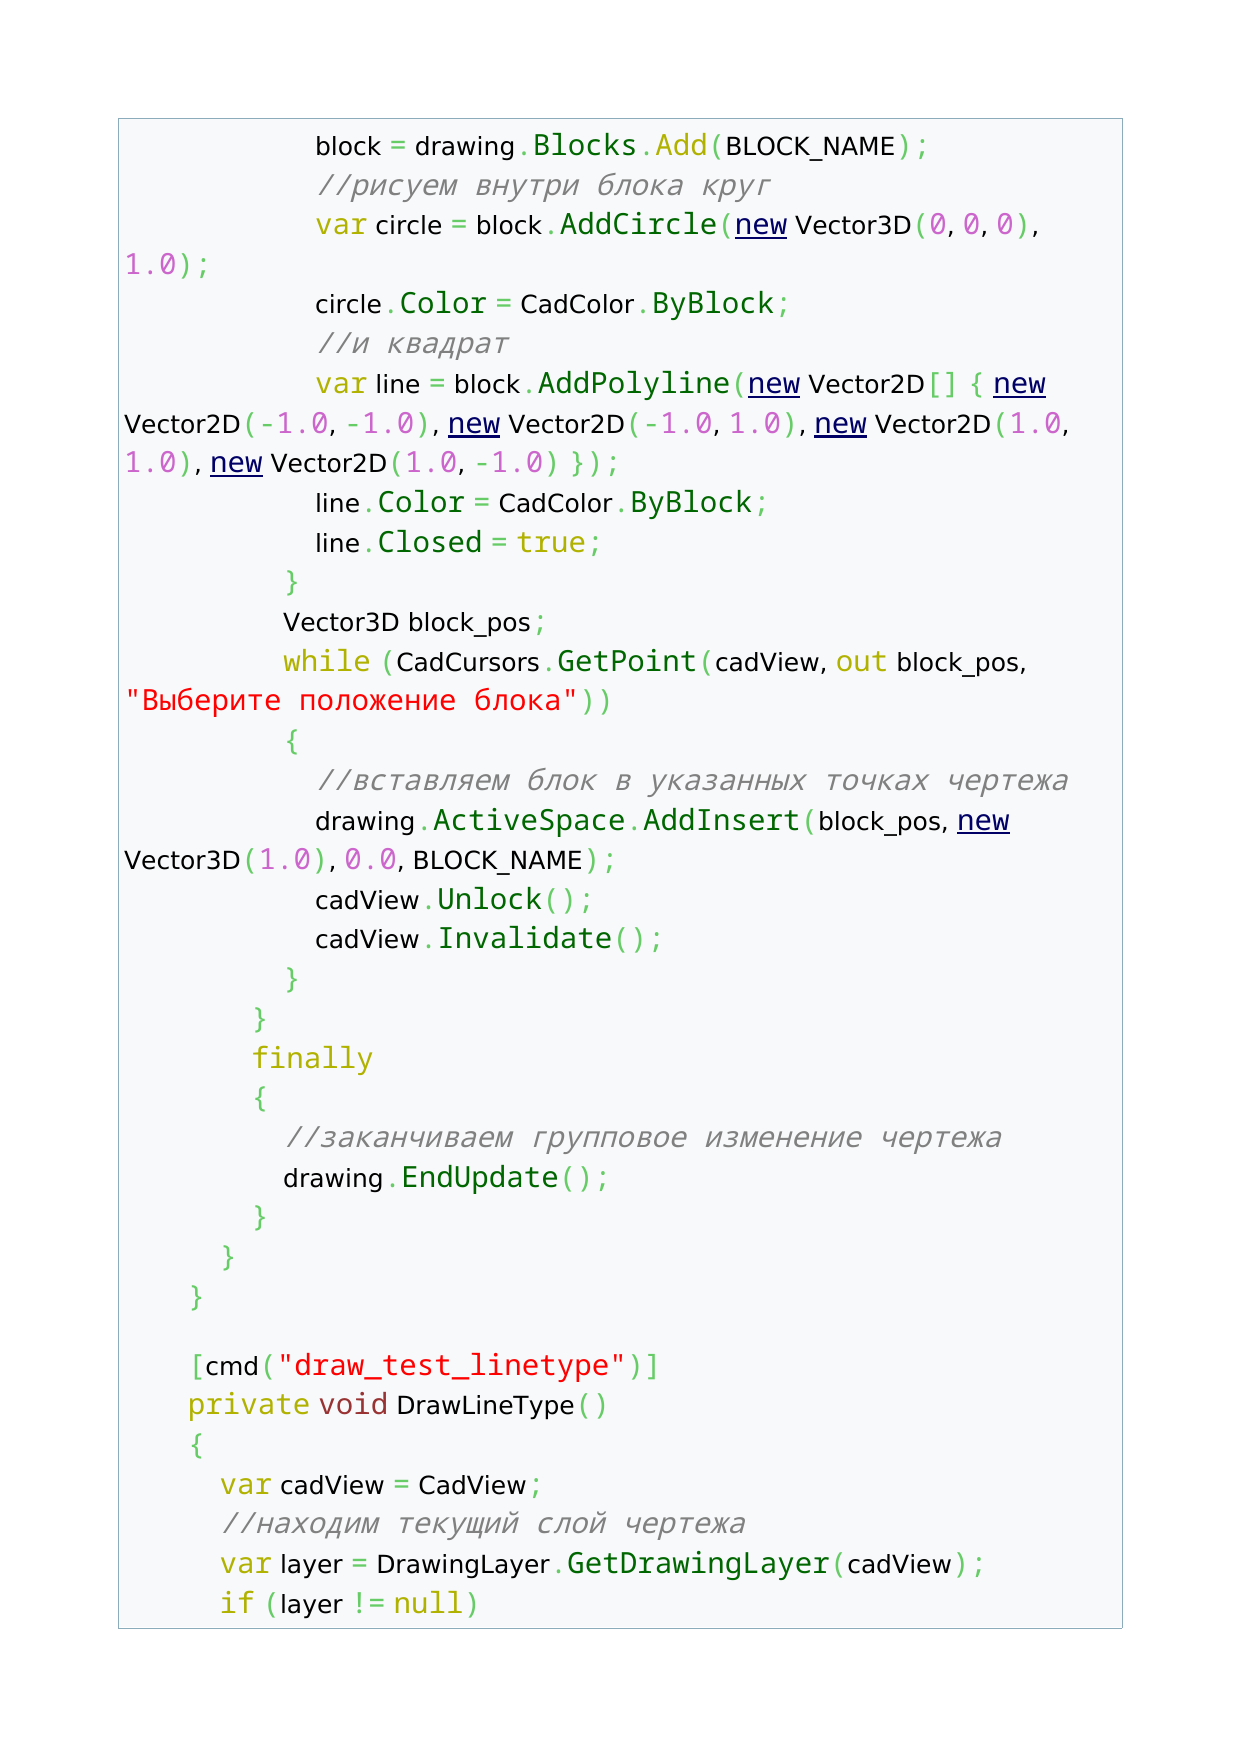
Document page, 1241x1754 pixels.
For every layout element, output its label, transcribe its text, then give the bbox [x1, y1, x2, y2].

table_header block = drawing.Blocks.Add(BLOCK_NAME); //рисуем внутри блока круг var circle = block.AddCircle(new Vector3D(0, 0, 0), 1.0); circle.Color = CadColor.ByBlock; //и квадрат var line = block.AddPolyline(new Vector2D[] { new Vector2D(-1.0, -1.0), new Vector2D(-1.0, 1.0), new Vector2D(1.0, 1.0), new Vector2D(1.0, -1.0) }); line.Color = CadColor.ByBlock; line.Closed = true; } Vector3D block_pos; while (CadCursors.GetPoint(cadView, out block_pos, "Выберите положение блока")) { //вставляем блок в указанных точках чертежа drawing.ActiveSpace.AddInsert(block_pos, new Vector3D(1.0), 0.0, BLOCK_NAME); cadView.Unlock(); cadView.Invalidate(); } } finally { //заканчиваем групповое изменение чертежа drawing.EndUpdate(); } } } [cmd("draw_test_linetype")] private void DrawLineType() { var cadView = CadView; //находим текущий слой чертежа var layer = DrawingLayer.GetDrawingLayer(cadView); if (layer != null) [119, 119, 1122, 1627]
